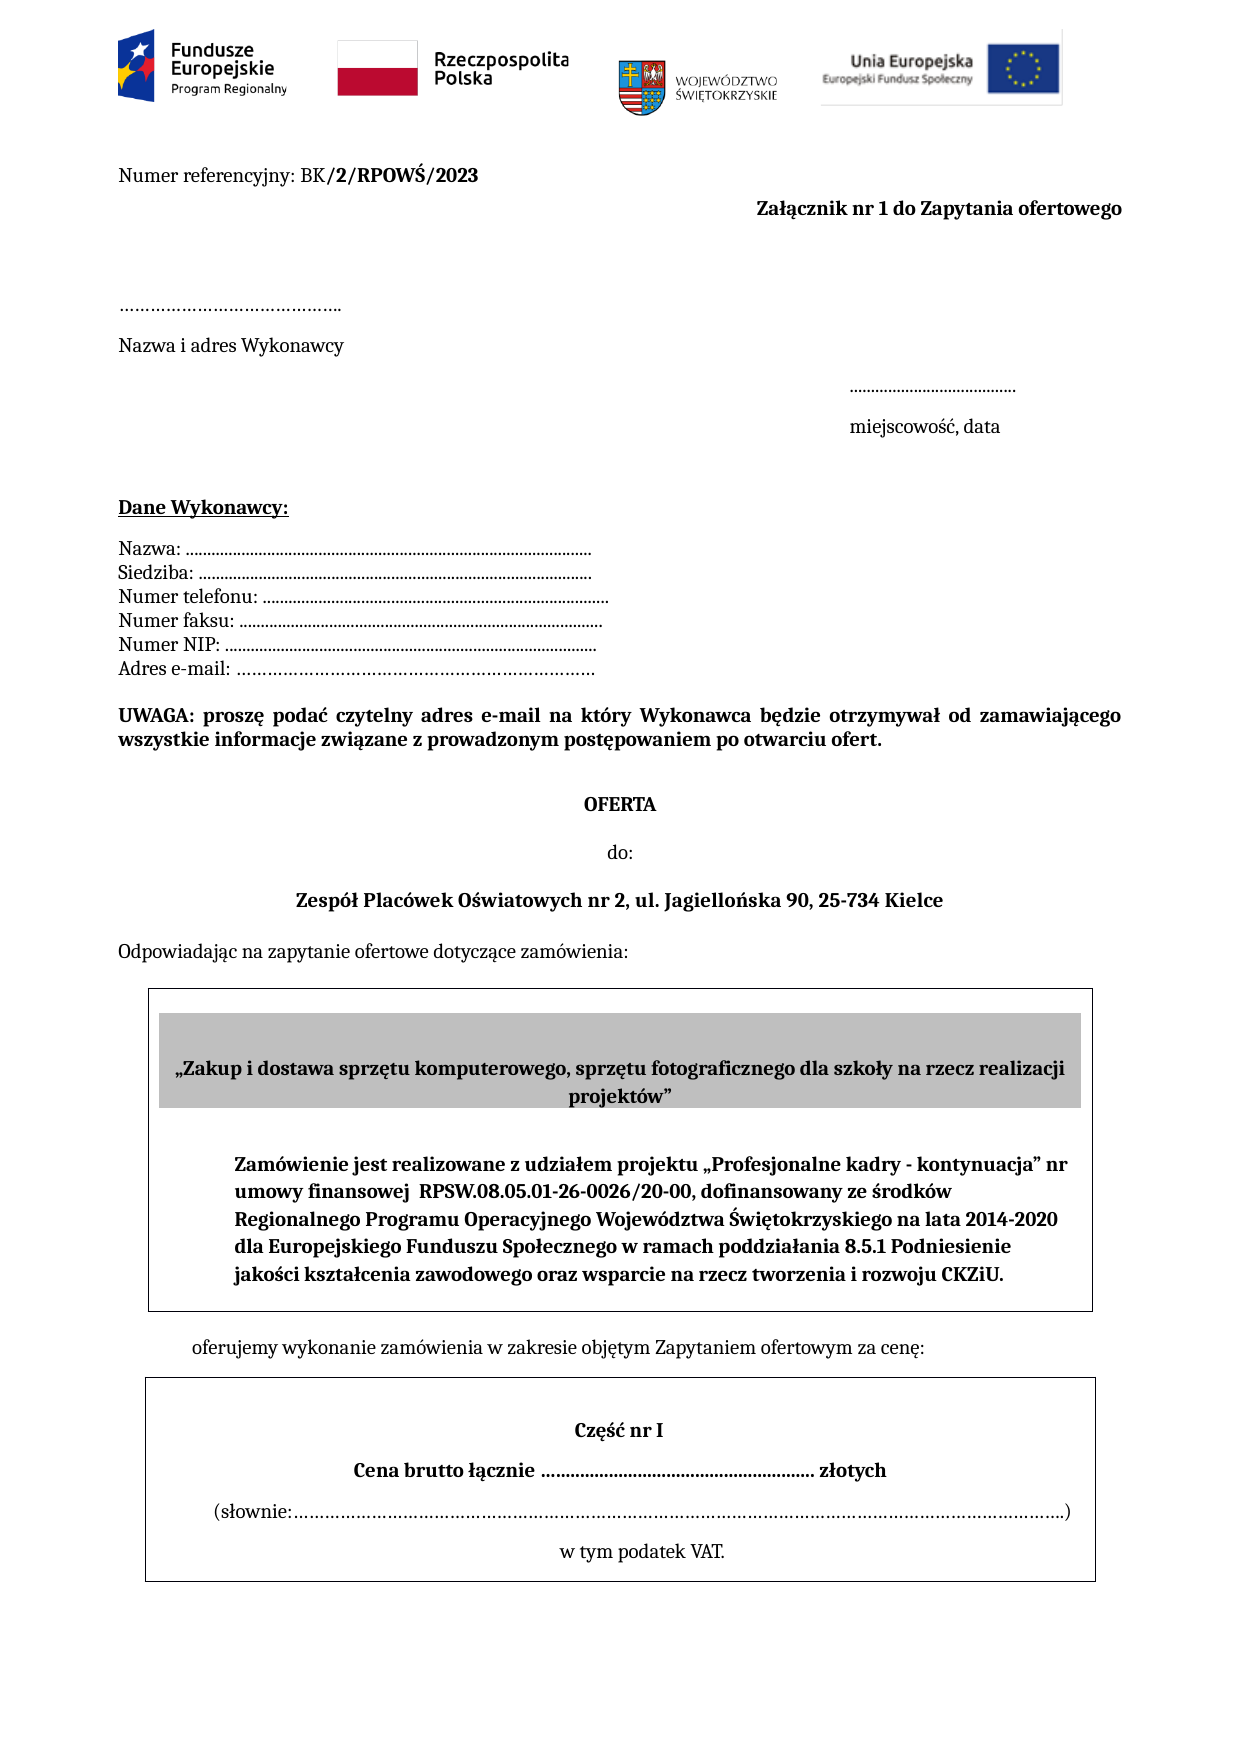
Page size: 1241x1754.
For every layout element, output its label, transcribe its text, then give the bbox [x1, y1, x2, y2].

table_header „Zakup i dostawa sprzętu komputerowego, sprzętu fotograficznego dla szkoły na rzecz realizacji projektów” Zamówienie jest realizowane z udziałem projektu „Profesjonalne kadry - kontynuacja” nr umowy finansowej RPSW.08.05.01-26-0026/20-00, dofinansowany ze środków Regionalnego Programu Operacyjnego Województwa Świętokrzyskiego na lata 2014-2020 dla Europejskiego Funduszu Społecznego w ramach poddziałania 8.5.1 Podniesienie jakości kształcenia zawodowego oraz wsparcie na rzecz tworzenia i rozwoju CKZiU. [149, 989, 1092, 1311]
text Adres e-mail: …………………………………………………………… [118, 656, 1122, 680]
text UWAGA: proszę podać czytelny adres e-mail na który Wykonawca będzie otrzymywał od zamawiającego wszystkie informacje związane z prowadzonym postępowaniem po otwarciu ofert. [118, 704, 1122, 752]
text Dane Wykonawcy: [118, 496, 1122, 520]
text ....................................... [849, 374, 1122, 398]
table_header Część nr I Cena brutto łącznie …...................................................... złotych (słownie:………………………………………………………………………………………………………………………………….) w tym podatek VAT. [146, 1378, 1095, 1581]
text Numer NIP: ....................................................................................... [118, 632, 1122, 656]
text OFERTA [118, 793, 1122, 817]
text Numer telefonu: ................................................................................. [118, 584, 1122, 608]
text Nazwa: ............................................................................................... [118, 536, 1122, 560]
text Siedziba: ............................................................................................ [118, 560, 1122, 584]
text Odpowiadając na zapytanie ofertowe dotyczące zamówienia: [118, 916, 1122, 964]
text Nazwa i adres Wykonawcy [118, 333, 1122, 357]
text miejscowość, data [849, 414, 1122, 438]
text ……………………………………. [118, 293, 1122, 317]
text do: [118, 841, 1122, 864]
text oferujemy wykonanie zamówienia w zakresie objętym Zapytaniem ofertowym za cenę: [118, 1336, 1122, 1360]
text Numer faksu: ..................................................................................... [118, 608, 1122, 632]
text Załącznik nr 1 do Zapytania ofertowego [118, 192, 1122, 221]
text Zespół Placówek Oświatowych nr 2, ul. Jagiellońska 90, 25-734 Kielce [118, 888, 1122, 912]
